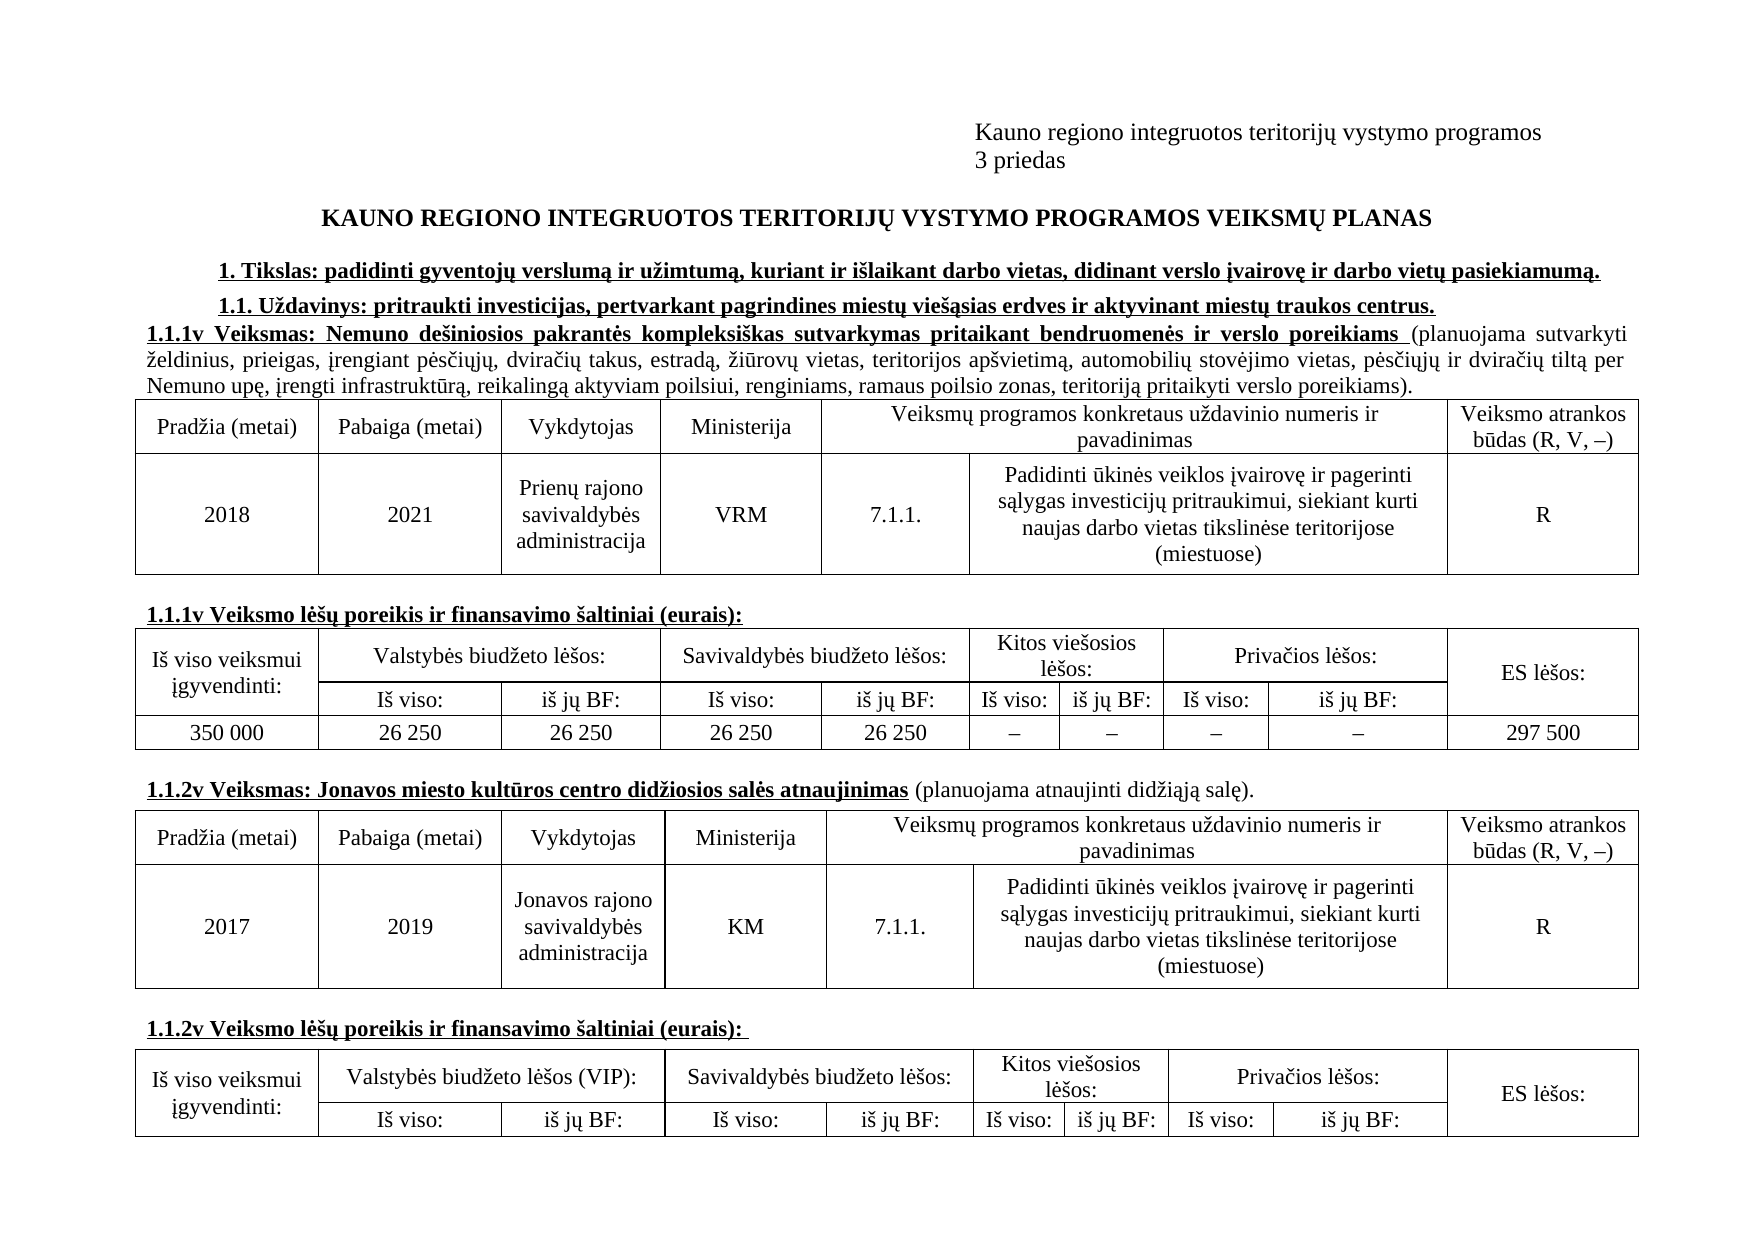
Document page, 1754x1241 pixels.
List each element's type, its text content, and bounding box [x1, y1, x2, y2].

table_cell Prienų rajono savivaldybės administracija [502, 454, 660, 574]
table_cell [128, 864, 135, 987]
table_cell [1663, 864, 1680, 987]
table_cell [1639, 681, 1645, 715]
table_cell Privačios lėšos: [1169, 1050, 1447, 1102]
table_cell [1639, 453, 1645, 574]
table_cell 26 250 [319, 716, 501, 749]
table_cell 1.1.2v Veiksmas: Jonavos miesto kultūros centro didžiosios salės atnaujinimas (planuojama atnaujinti didžiąją salę). [135, 750, 1639, 810]
table_cell – [970, 716, 1059, 749]
table_cell [1645, 864, 1651, 987]
table_cell [1657, 289, 1663, 320]
table_header 1. Tikslas: padidinti gyventojų verslumą ir užimtumą, kuriant ir išlaikant darbo vietas, didinant verslo įvairovę ir darbo vietų pasiekiamumą. [128, 258, 1651, 289]
table_cell 26 250 [502, 716, 660, 749]
table_cell [1639, 864, 1645, 987]
table_cell Vykdytojas [502, 400, 660, 453]
table_cell Iš viso: [1164, 683, 1268, 715]
table_cell [128, 574, 135, 628]
table_cell [128, 715, 135, 749]
table_cell 350 000 [136, 716, 318, 749]
table_cell [128, 810, 135, 864]
table_cell [1651, 749, 1657, 810]
table_cell [128, 320, 135, 399]
table_cell 7.1.1. [822, 454, 969, 574]
table_cell [128, 1102, 135, 1136]
table_cell [1651, 810, 1657, 864]
table_cell Iš viso: [319, 683, 501, 715]
text 3 priedas [974, 145, 1636, 174]
table_cell [1639, 320, 1645, 399]
table_cell [1639, 810, 1645, 864]
table_cell [1639, 574, 1645, 628]
table_cell [1645, 453, 1680, 574]
table_cell Veiksmų programos konkretaus uždavinio numeris ir pavadinimas [827, 811, 1447, 864]
table_cell Iš viso: [1169, 1103, 1273, 1136]
table_cell [1645, 681, 1680, 715]
table_cell Kitos viešosios lėšos: [970, 629, 1163, 681]
table_cell Iš viso veiksmui įgyvendinti: [136, 1050, 318, 1136]
table_cell [128, 399, 135, 453]
table_cell [1663, 1102, 1680, 1136]
table_cell ES lėšos: [1448, 1050, 1638, 1136]
table_cell Ministerija [661, 400, 821, 453]
table_cell [1645, 749, 1651, 810]
table_cell Iš viso: [974, 1103, 1064, 1136]
table_cell Iš viso: [661, 683, 821, 715]
table_cell [1657, 864, 1663, 987]
table_cell 2021 [319, 454, 501, 574]
table_cell KM [666, 865, 826, 987]
table_cell Savivaldybės biudžeto lėšos: [661, 629, 969, 681]
table_cell Veiksmų programos konkretaus uždavinio numeris ir pavadinimas [822, 400, 1447, 453]
table_cell [1663, 988, 1680, 1048]
table_cell Pabaiga (metai) [319, 811, 501, 864]
table_cell Ministerija [666, 811, 826, 864]
table_cell [1645, 628, 1680, 681]
table_cell [1651, 1049, 1657, 1102]
table_cell Savivaldybės biudžeto lėšos: [666, 1050, 973, 1102]
table_cell – [1269, 716, 1447, 749]
table_cell [1639, 988, 1645, 1048]
table_cell [1645, 574, 1680, 628]
table_cell [1639, 749, 1645, 810]
table_cell [1651, 864, 1657, 987]
table_cell [1663, 1049, 1680, 1102]
table_header [1651, 258, 1657, 289]
table_cell 2018 [136, 454, 318, 574]
table_cell VRM [661, 454, 821, 574]
table_cell [1645, 320, 1680, 399]
table_cell 1.1. Uždavinys: pritraukti investicijas, pertvarkant pagrindines miestų viešąsias erdves ir aktyvinant miestų traukos centrus. [128, 289, 1651, 320]
table_cell [1639, 399, 1645, 453]
table_cell – [1164, 716, 1268, 749]
table_cell Veiksmo atrankos būdas (R, V, –) [1448, 811, 1638, 864]
table_cell iš jų BF: [1060, 683, 1163, 715]
table_header [1663, 258, 1680, 289]
table_cell Valstybės biudžeto lėšos: [319, 629, 660, 681]
table_cell [1651, 289, 1657, 320]
table_cell iš jų BF: [1274, 1103, 1447, 1136]
table_cell [128, 749, 135, 810]
table_cell R [1448, 454, 1638, 574]
table_cell [1645, 399, 1680, 453]
table_cell Iš viso: [319, 1103, 501, 1136]
table_cell [1639, 1049, 1645, 1102]
table_cell 297 500 [1448, 716, 1638, 749]
table_cell Jonavos rajono savivaldybės administracija [502, 865, 664, 987]
table_cell 26 250 [822, 716, 969, 749]
table_cell iš jų BF: [502, 683, 660, 715]
table_cell 2019 [319, 865, 501, 987]
table_cell – [1060, 716, 1163, 749]
table_cell [1663, 810, 1680, 864]
table_cell Pradžia (metai) [136, 400, 318, 453]
table_cell Iš viso: [666, 1103, 826, 1136]
table_cell 1.1.2v Veiksmo lėšų poreikis ir finansavimo šaltiniai (eurais): [135, 989, 1639, 1048]
table_cell [1657, 1102, 1663, 1136]
table_cell [1645, 1102, 1651, 1136]
table_cell [1645, 988, 1651, 1048]
table_cell [1657, 810, 1663, 864]
table_cell iš jų BF: [502, 1103, 664, 1136]
table_cell 1.1.1v Veiksmo lėšų poreikis ir finansavimo šaltiniai (eurais): [135, 575, 1639, 628]
table_cell [1645, 715, 1680, 749]
table_cell [128, 453, 135, 574]
table_cell iš jų BF: [822, 683, 969, 715]
table_cell [128, 1049, 135, 1102]
table_cell iš jų BF: [1065, 1103, 1168, 1136]
table_cell Iš viso: [970, 683, 1059, 715]
table_cell Valstybės biudžeto lėšos (VIP): [319, 1050, 664, 1102]
table_cell Veiksmo atrankos būdas (R, V, –) [1448, 400, 1638, 453]
table_cell [1639, 715, 1645, 749]
table_cell [1639, 628, 1645, 681]
table_cell Pabaiga (metai) [319, 400, 501, 453]
table_cell Kitos viešosios lėšos: [974, 1050, 1168, 1102]
table_cell [128, 681, 135, 715]
table_cell Padidinti ūkinės veiklos įvairovę ir pagerinti sąlygas investicijų pritraukimui, siekiant kurti naujas darbo vietas tikslinėse teritorijose (miestuose) [970, 454, 1447, 574]
table_cell iš jų BF: [827, 1103, 973, 1136]
table_cell 26 250 [661, 716, 821, 749]
table_cell [1657, 988, 1663, 1048]
table_cell 1.1.1v Veiksmas: Nemuno dešiniosios pakrantės kompleksiškas sutvarkymas pritaikant bendruomenės ir verslo poreikiams (planuojama sutvarkyti želdinius, prieigas, įrengiant pėsčiųjų, dviračių takus, estradą, žiūrovų vietas, teritorijos apšvietimą, automobilių stovėjimo vietas, pėsčiųjų ir dviračių tiltą per Nemuno upę, įrengti infrastruktūrą, reikalingą aktyviam poilsiui, renginiams, ramaus poilsio zonas, teritoriją pritaikyti verslo poreikiams). [135, 320, 1639, 399]
table_cell Privačios lėšos: [1164, 629, 1447, 681]
table_cell Vykdytojas [502, 811, 664, 864]
text KAUNO REGIONO INTEGRUOTOS TERITORIJŲ VYSTYMO PROGRAMOS VEIKSMŲ PLANAS [118, 203, 1636, 232]
table_cell [1645, 1049, 1651, 1102]
table_cell 7.1.1. [827, 865, 973, 987]
table_cell [128, 628, 135, 681]
table_cell [1639, 1102, 1645, 1136]
table_cell [1657, 749, 1663, 810]
table_cell [1651, 988, 1657, 1048]
table_cell [128, 988, 135, 1048]
table_cell [1663, 749, 1680, 810]
table_cell [1651, 1102, 1657, 1136]
table_cell Padidinti ūkinės veiklos įvairovę ir pagerinti sąlygas investicijų pritraukimui, siekiant kurti naujas darbo vietas tikslinėse teritorijose (miestuose) [974, 865, 1447, 987]
table_cell Pradžia (metai) [136, 811, 318, 864]
table_cell 2017 [136, 865, 318, 987]
table_header [1657, 258, 1663, 289]
table_cell R [1448, 865, 1638, 987]
text Kauno regiono integruotos teritorijų vystymo programos [974, 117, 1636, 145]
table_cell [1645, 810, 1651, 864]
table_cell ES lėšos: [1448, 629, 1638, 715]
table_cell [1663, 289, 1680, 320]
table_cell Iš viso veiksmui įgyvendinti: [136, 629, 318, 715]
table_cell [1657, 1049, 1663, 1102]
table_cell iš jų BF: [1269, 683, 1447, 715]
